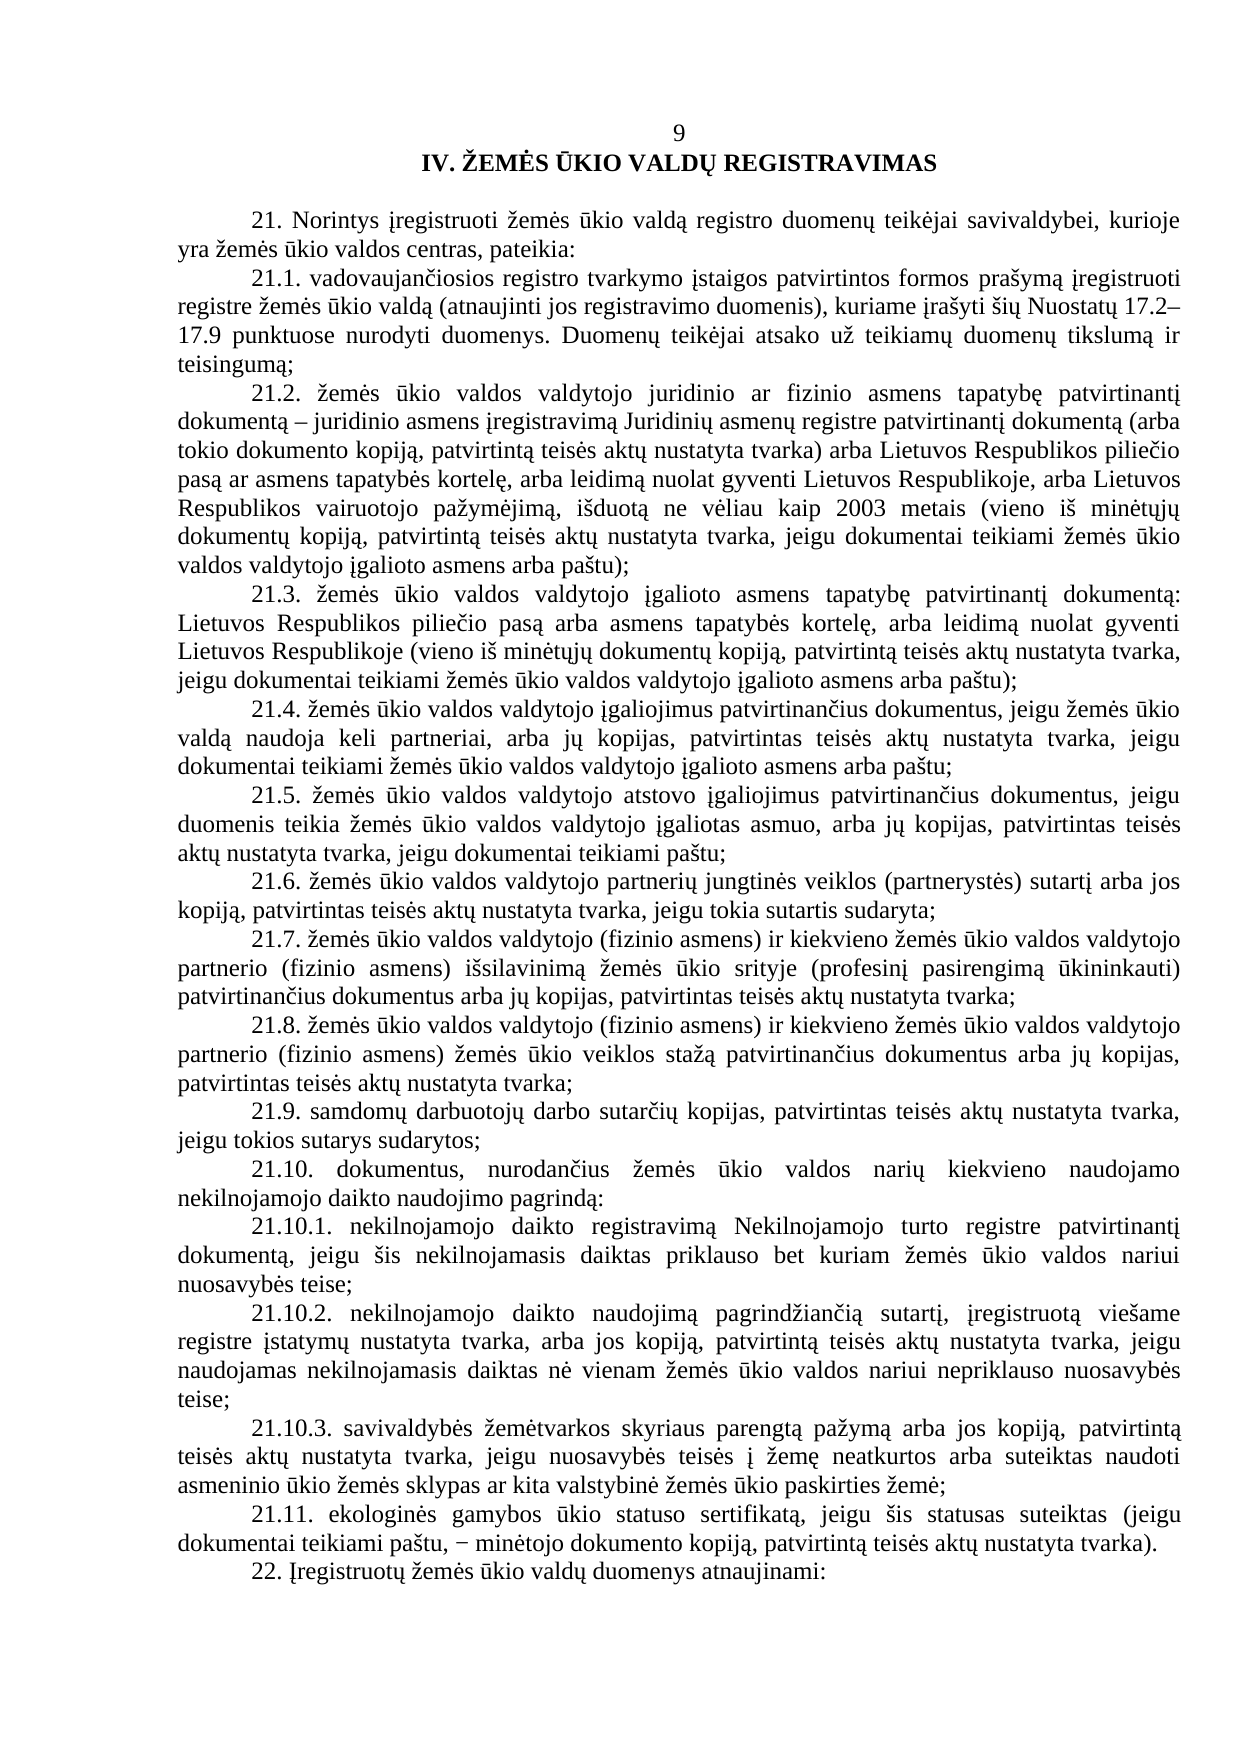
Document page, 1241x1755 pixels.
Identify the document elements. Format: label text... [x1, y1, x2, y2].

text 21.2. žemės ūkio valdos valdytojo juridinio ar fizinio asmens tapatybę patvirtinantį dokumentą – juridinio asmens įregistravimą Juridinių asmenų registre patvirtinantį dokumentą (arba tokio dokumento kopiją, patvirtintą teisės aktų nustatyta tvarka) arba Lietuvos Respublikos piliečio pasą ar asmens tapatybės kortelę, arba leidimą nuolat gyventi Lietuvos Respublikoje, arba Lietuvos Respublikos vairuotojo pažymėjimą, išduotą ne vėliau kaip 2003 metais (vieno iš minėtųjų dokumentų kopiją, patvirtintą teisės aktų nustatyta tvarka, jeigu dokumentai teikiami žemės ūkio valdos valdytojo įgalioto asmens arba paštu); [177, 378, 1181, 579]
text 21.8. žemės ūkio valdos valdytojo (fizinio asmens) ir kiekvieno žemės ūkio valdos valdytojo partnerio (fizinio asmens) žemės ūkio veiklos stažą patvirtinančius dokumentus arba jų kopijas, patvirtintas teisės aktų nustatyta tvarka; [177, 1010, 1181, 1096]
text 21.10.2. nekilnojamojo daikto naudojimą pagrindžiančią sutartį, įregistruotą viešame registre įstatymų nustatyta tvarka, arba jos kopiją, patvirtintą teisės aktų nustatyta tvarka, jeigu naudojamas nekilnojamasis daiktas nė vienam žemės ūkio valdos nariui nepriklauso nuosavybės teise; [177, 1298, 1181, 1413]
text 21.4. žemės ūkio valdos valdytojo įgaliojimus patvirtinančius dokumentus, jeigu žemės ūkio valdą naudoja keli partneriai, arba jų kopijas, patvirtintas teisės aktų nustatyta tvarka, jeigu dokumentai teikiami žemės ūkio valdos valdytojo įgalioto asmens arba paštu; [177, 694, 1181, 780]
text 21.3. žemės ūkio valdos valdytojo įgalioto asmens tapatybę patvirtinantį dokumentą: Lietuvos Respublikos piliečio pasą arba asmens tapatybės kortelę, arba leidimą nuolat gyventi Lietuvos Respublikoje (vieno iš minėtųjų dokumentų kopiją, patvirtintą teisės aktų nustatyta tvarka, jeigu dokumentai teikiami žemės ūkio valdos valdytojo įgalioto asmens arba paštu); [177, 579, 1181, 694]
text 21. Norintys įregistruoti žemės ūkio valdą registro duomenų teikėjai savivaldybei, kurioje yra žemės ūkio valdos centras, pateikia: [177, 205, 1181, 263]
text 21.5. žemės ūkio valdos valdytojo atstovo įgaliojimus patvirtinančius dokumentus, jeigu duomenis teikia žemės ūkio valdos valdytojo įgaliotas asmuo, arba jų kopijas, patvirtintas teisės aktų nustatyta tvarka, jeigu dokumentai teikiami paštu; [177, 780, 1181, 866]
text 21.10.3. savivaldybės žemėtvarkos skyriaus parengtą pažymą arba jos kopiją, patvirtintą teisės aktų nustatyta tvarka, jeigu nuosavybės teisės į žemę neatkurtos arba suteiktas naudoti asmeninio ūkio žemės sklypas ar kita valstybinė žemės ūkio paskirties žemė; [177, 1413, 1181, 1499]
subtitle IV. ŽEMĖS ŪKIO VALDŲ REGISTRAVIMAS [177, 148, 1181, 176]
text 21.11. ekologinės gamybos ūkio statuso sertifikatą, jeigu šis statusas suteiktas (jeigu dokumentai teikiami paštu, − minėtojo dokumento kopiją, patvirtintą teisės aktų nustatyta tvarka). [177, 1499, 1181, 1556]
text 21.10. dokumentus, nurodančius žemės ūkio valdos narių kiekvieno naudojamo nekilnojamojo daikto naudojimo pagrindą: [177, 1154, 1181, 1211]
text 22. Įregistruotų žemės ūkio valdų duomenys atnaujinami: [177, 1556, 1181, 1585]
text 21.7. žemės ūkio valdos valdytojo (fizinio asmens) ir kiekvieno žemės ūkio valdos valdytojo partnerio (fizinio asmens) išsilavinimą žemės ūkio srityje (profesinį pasirengimą ūkininkauti) patvirtinančius dokumentus arba jų kopijas, patvirtintas teisės aktų nustatyta tvarka; [177, 924, 1181, 1010]
text 21.1. vadovaujančiosios registro tvarkymo įstaigos patvirtintos formos prašymą įregistruoti registre žemės ūkio valdą (atnaujinti jos registravimo duomenis), kuriame įrašyti šių Nuostatų 17.2–17.9 punktuose nurodyti duomenys. Duomenų teikėjai atsako už teikiamų duomenų tikslumą ir teisingumą; [177, 263, 1181, 378]
text 21.6. žemės ūkio valdos valdytojo partnerių jungtinės veiklos (partnerystės) sutartį arba jos kopiją, patvirtintas teisės aktų nustatyta tvarka, jeigu tokia sutartis sudaryta; [177, 866, 1181, 924]
text 21.10.1. nekilnojamojo daikto registravimą Nekilnojamojo turto registre patvirtinantį dokumentą, jeigu šis nekilnojamasis daiktas priklauso bet kuriam žemės ūkio valdos nariui nuosavybės teise; [177, 1211, 1181, 1298]
text 21.9. samdomų darbuotojų darbo sutarčių kopijas, patvirtintas teisės aktų nustatyta tvarka, jeigu tokios sutarys sudarytos; [177, 1096, 1181, 1154]
